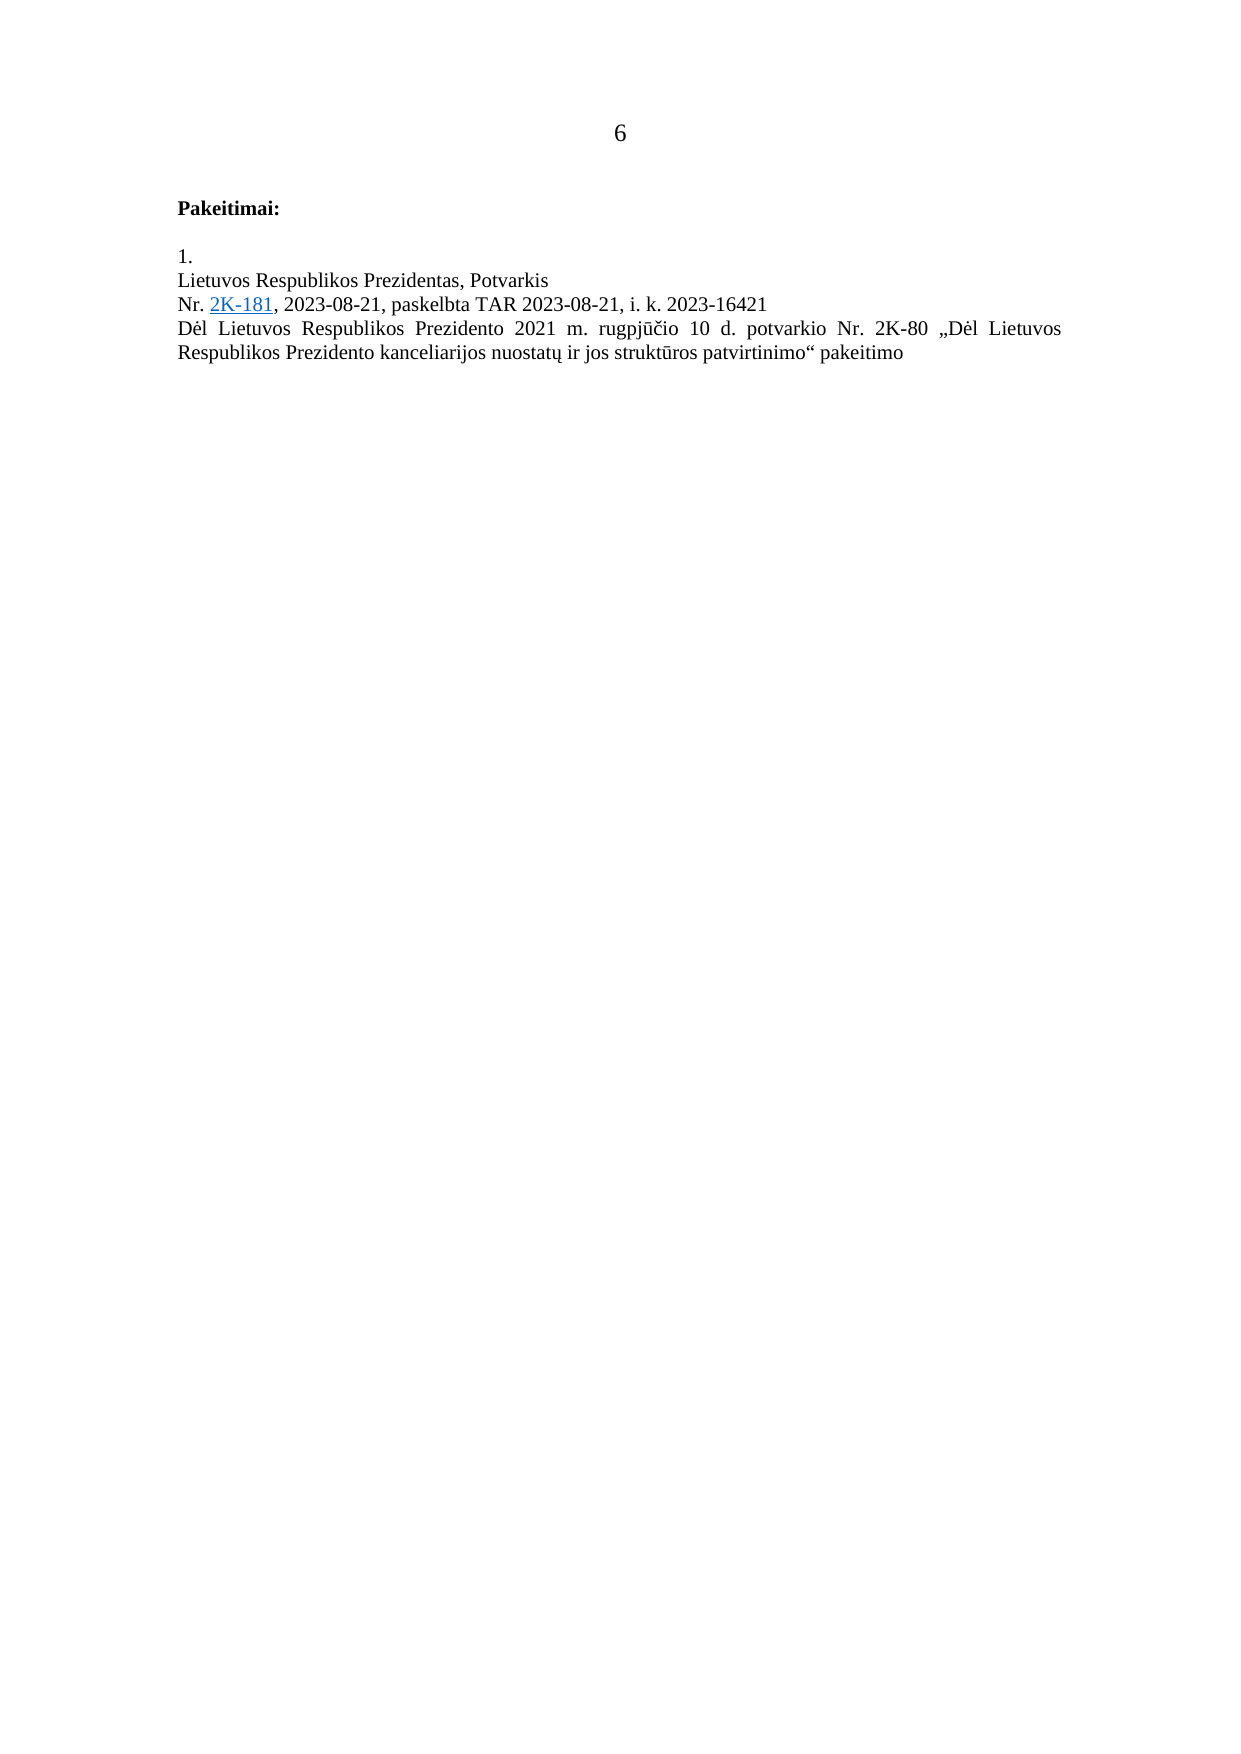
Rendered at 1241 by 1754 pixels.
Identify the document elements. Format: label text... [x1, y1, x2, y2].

text Dėl Lietuvos Respublikos Prezidento 2021 m. rugpjūčio 10 d. potvarkio Nr. 2K-80 „Dėl Lietuvos Respublikos Prezidento kanceliarijos nuostatų ir jos struktūros patvirtinimo“ pakeitimo [177, 316, 1063, 364]
text Nr. 2K-181, 2023-08-21, paskelbta TAR 2023-08-21, i. k. 2023-16421 [177, 292, 1063, 316]
text 1. [177, 244, 1063, 268]
text Lietuvos Respublikos Prezidentas, Potvarkis [177, 268, 1063, 292]
text Pakeitimai: [177, 196, 1063, 220]
